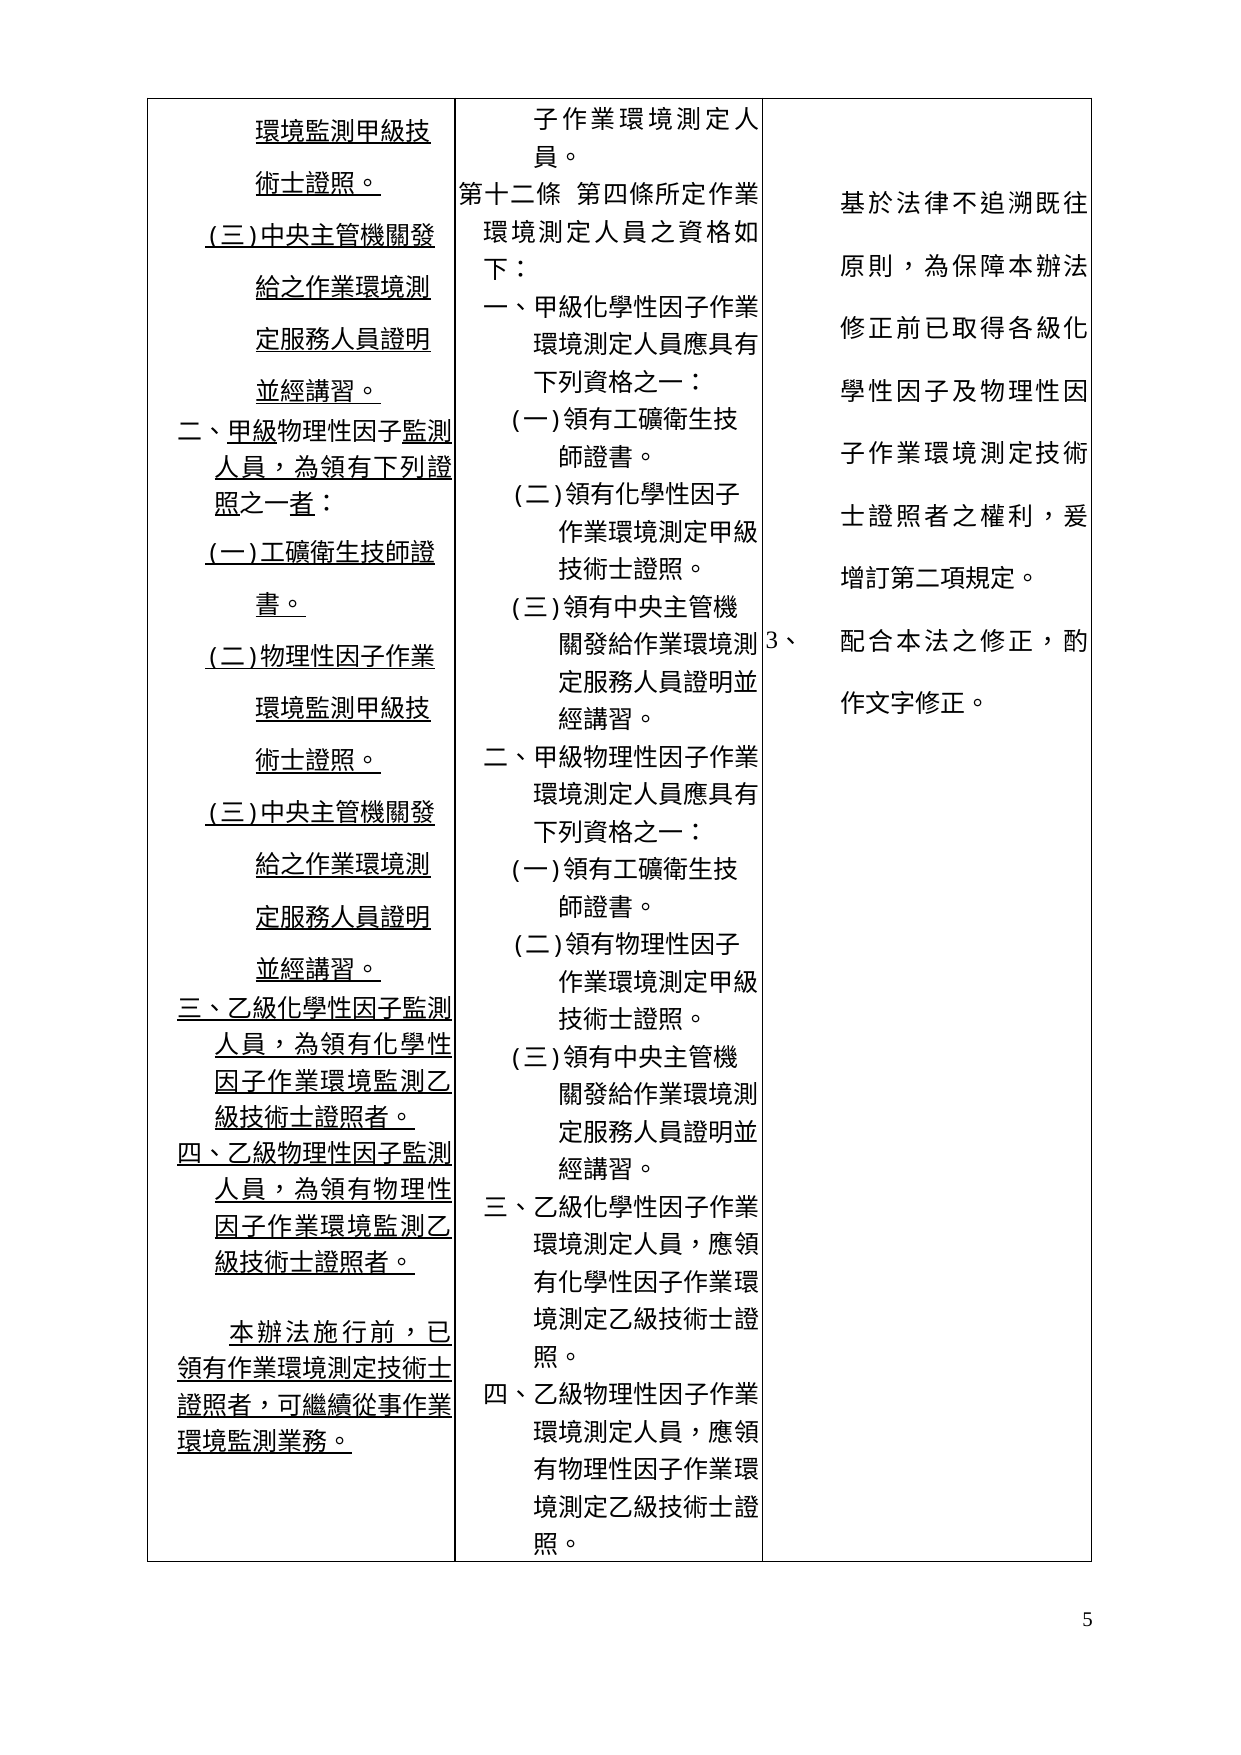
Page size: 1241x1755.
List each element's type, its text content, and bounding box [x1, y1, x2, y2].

table_cell 環境監測甲級技術士證照。 (三)中央主管機關發給之作業環境測定服務人員證明並經講習。 二、甲級物理性因子監測人員，為領有下列證照之一者： (一)工礦衛生技師證書。 (二)物理性因子作業環境監測甲級技術士證照。 (三)中央主管機關發給之作業環境測定服務人員證明並經講習。 三、乙級化學性因子監測人員，為領有化學性因子作業環境監測乙級技術士證照者。 四、乙級物理性因子監測人員，為領有物理性因子作業環境監測乙級技術士證照者。 本辦法施行前，已領有作業環境測定技術士證照者，可繼續從事作業環境監測業務。 [148, 99, 454, 1561]
table_cell 子作業環境測定人員。 第十二條 第四條所定作業環境測定人員之資格如下： 一、甲級化學性因子作業環境測定人員應具有下列資格之一： (一)領有工礦衛生技師證書。 (二)領有化學性因子作業環境測定甲級技術士證照。 (三)領有中央主管機關發給作業環境測定服務人員證明並經講習。 二、甲級物理性因子作業環境測定人員應具有下列資格之一： (一)領有工礦衛生技師證書。 (二)領有物理性因子作業環境測定甲級技術士證照。 (三)領有中央主管機關發給作業環境測定服務人員證明並經講習。 三、乙級化學性因子作業環境測定人員，應領有化學性因子作業環境測定乙級技術士證照。 四、乙級物理性因子作業環境測定人員，應領有物理性因子作業環境測定乙級技術士證照。 [456, 99, 762, 1561]
table_cell 整併現行條文第四條及第十二條，就從事作業環境監測之人員，依其取得之證照予以分類及說明。 配合第一項之修正，基於法律不追溯既往原則，為保障本辦法修正前已取得各級化學性因子及物理性因子作業環境測定技術士證照者之權利，爰增訂第二項規定。 配合本法之修正，酌作文字修正。 [763, 99, 1091, 1561]
